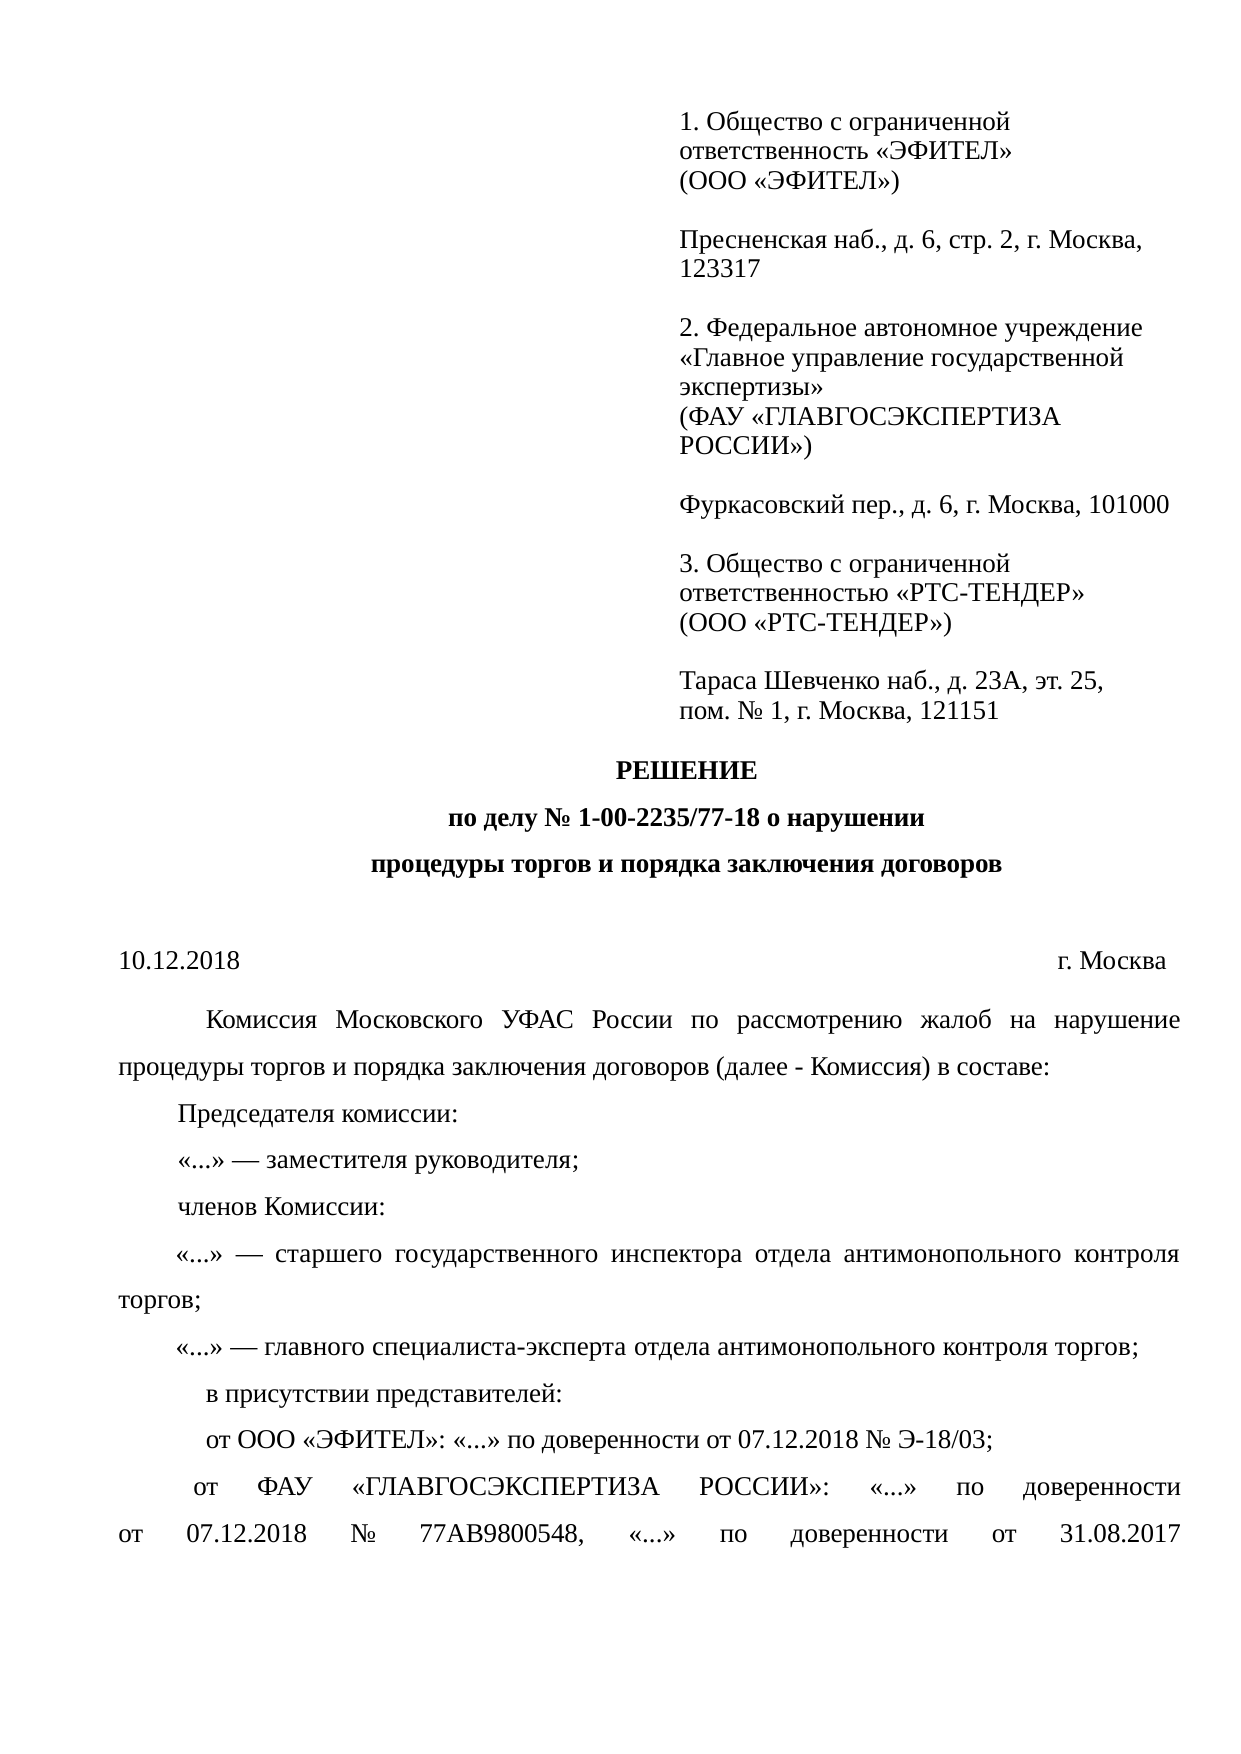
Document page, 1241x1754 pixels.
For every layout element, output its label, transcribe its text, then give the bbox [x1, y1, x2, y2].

text «...» — заместителя руководителя; [118, 1144, 1181, 1175]
text по делу № 1-00-2235/77-18 о нарушении [118, 801, 1181, 832]
text процедуры торгов и порядка заключения договоров [118, 847, 1181, 879]
text «...» — старшего государственного инспектора отдела антимонопольного контроля торгов; [118, 1237, 1181, 1315]
text Тараса Шевченко наб., д. 23А, эт. 25, пом. № 1, г. Москва, 121151 [679, 666, 1181, 725]
text членов Комиссии: [118, 1190, 1181, 1221]
text от ФАУ «ГЛАВГОСЭКСПЕРТИЗА РОССИИ»: «...» по доверенности от 07.12.2018 № 77АВ9800548, «...» по доверенности от 31.08.2017 [118, 1470, 1181, 1548]
text (ООО «ЭФИТЕЛ») [679, 166, 1181, 195]
text (ФАУ «ГЛАВГОСЭКСПЕРТИЗА РОССИИ») [679, 401, 1181, 460]
text «...» — главного специалиста-эксперта отдела антимонопольного контроля торгов; [118, 1330, 1181, 1361]
text 1. Общество с ограниченной ответственность «ЭФИТЕЛ» [679, 107, 1181, 166]
text Фуркасовский пер., д. 6, г. Москва, 101000 [679, 490, 1181, 519]
text Комиссия Московского УФАС России по рассмотрению жалоб на нарушение процедуры торгов и порядка заключения договоров (далее - Комиссия) в составе: [118, 1004, 1181, 1081]
text 3. Общество с ограниченной ответственностью «РТС-ТЕНДЕР» [679, 549, 1181, 608]
text 10.12.2018 г. Москва [118, 944, 1181, 976]
text от ООО «ЭФИТЕЛ»: «...» по доверенности от 07.12.2018 № Э-18/03; [118, 1424, 1181, 1455]
text РЕШЕНИЕ [118, 754, 1181, 785]
text Пресненская наб., д. 6, стр. 2, г. Москва, 123317 [679, 224, 1181, 283]
text в присутствии представителей: [118, 1377, 1181, 1408]
text 2. Федеральное автономное учреждение «Главное управление государственной экспертизы» [679, 313, 1181, 401]
text Председателя комиссии: [118, 1097, 1181, 1128]
text (ООО «РТС-ТЕНДЕР») [679, 608, 1181, 637]
